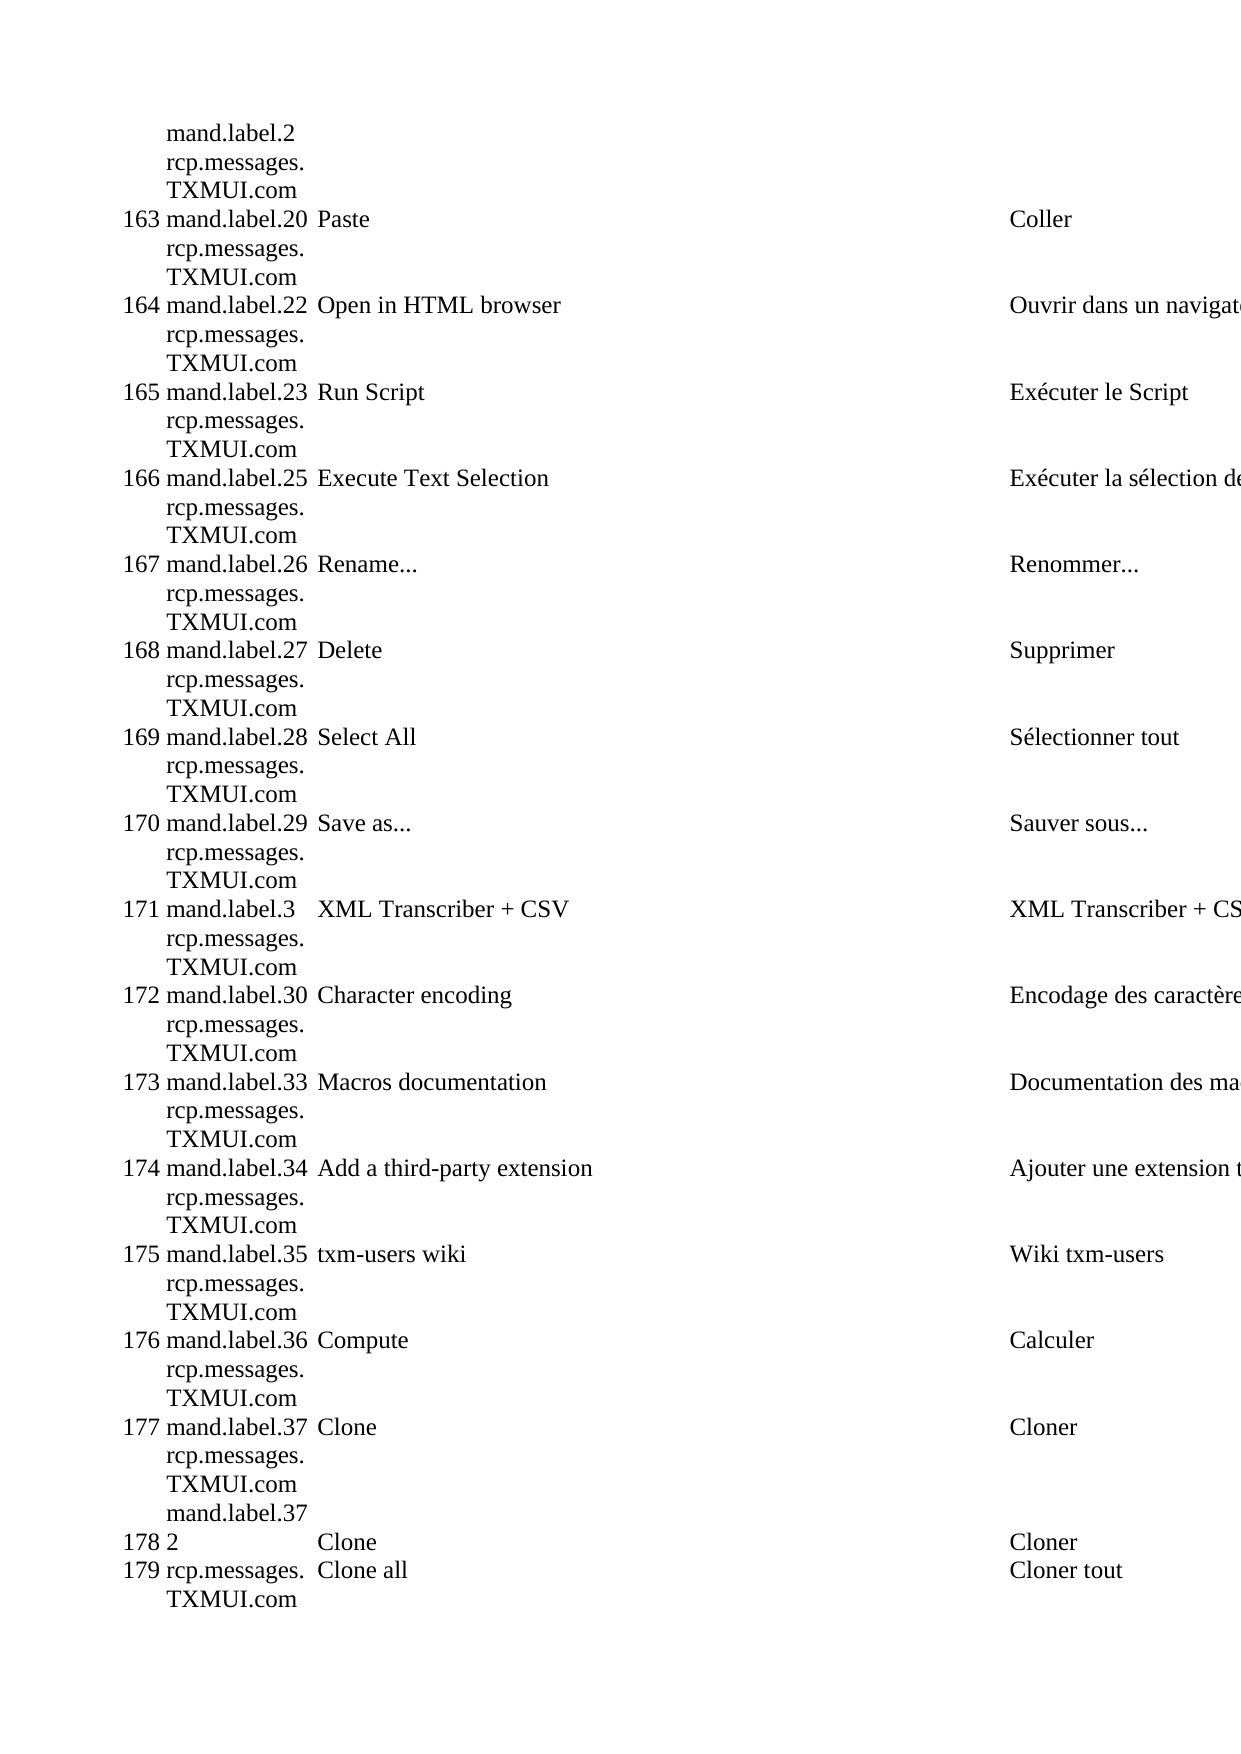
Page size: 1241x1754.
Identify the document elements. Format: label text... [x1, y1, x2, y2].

table_cell 165 [112, 319, 163, 406]
table_cell Compute [314, 1268, 1006, 1354]
table_cell 170 [112, 751, 163, 837]
table_cell Paste [314, 147, 1006, 233]
table_cell Sauver sous... [1006, 751, 1240, 837]
table_cell [112, 118, 163, 147]
table_cell Cloner [1006, 1354, 1240, 1441]
table_cell [314, 118, 1006, 147]
table_cell rcp.messages.TXMUI.command.label.3 [163, 837, 314, 923]
table_cell Exécuter la sélection de texte [1006, 406, 1240, 492]
table_cell 171 [112, 837, 163, 923]
table_cell Rename... [314, 492, 1006, 578]
table_cell 167 [112, 492, 163, 578]
table_cell Supprimer [1006, 578, 1240, 664]
table_cell rcp.messages.TXMUI.command.label.22 [163, 233, 314, 319]
table_cell 175 [112, 1182, 163, 1268]
table_cell txm-users wiki [314, 1182, 1006, 1268]
table_cell rcp.messages.TXMUI.command.label.30 [163, 923, 314, 1009]
table_cell Macros documentation [314, 1009, 1006, 1096]
table_cell Ouvrir dans un navigateur [1006, 233, 1240, 319]
table_cell Renommer... [1006, 492, 1240, 578]
table_cell rcp.messages.TXMUI.command.label.20 [163, 147, 314, 233]
table_cell 179 [112, 1556, 163, 1613]
table_cell Save as... [314, 751, 1006, 837]
table_cell Clone [314, 1354, 1006, 1441]
table_cell Documentation des macros [1006, 1009, 1240, 1096]
table_cell rcp.messages.TXMUI.command.label.34 [163, 1096, 314, 1182]
table_cell 172 [112, 923, 163, 1009]
table_cell rcp.messages.TXMUI.command.label.37 [163, 1354, 314, 1441]
table_cell Clone all [314, 1556, 1006, 1613]
table_cell Cloner tout [1006, 1556, 1240, 1613]
table_cell XML Transcriber + CSV [1006, 837, 1240, 923]
table_cell Wiki txm-users [1006, 1182, 1240, 1268]
table_cell rcp.messages.TXMUI.command.label.26 [163, 492, 314, 578]
table_cell rcp.messages.TXMUI.command.label.25 [163, 406, 314, 492]
table_cell Delete [314, 578, 1006, 664]
table_cell Clone [314, 1441, 1006, 1556]
table_cell 178 [112, 1441, 163, 1556]
table_cell Execute Text Selection [314, 406, 1006, 492]
table_cell rcp.messages.TXMUI.command.label.372 [163, 1441, 314, 1556]
table_cell rcp.messages.TXMUI.command.label.27 [163, 578, 314, 664]
table_cell rcp.messages.TXMUI.command.label.23 [163, 319, 314, 406]
table_cell 169 [112, 664, 163, 751]
table_cell mand.label.2 [163, 118, 314, 147]
table_cell Open in HTML browser [314, 233, 1006, 319]
table_cell 164 [112, 233, 163, 319]
table_cell [1006, 118, 1240, 147]
table_cell Add a third-party extension [314, 1096, 1006, 1182]
table_cell rcp.messages.TXMUI.command.label.28 [163, 664, 314, 751]
table_cell Character encoding [314, 923, 1006, 1009]
table_cell Select All [314, 664, 1006, 751]
table_cell 174 [112, 1096, 163, 1182]
table_cell rcp.messages.TXMUI.com [163, 1556, 314, 1613]
table_cell XML Transcriber + CSV [314, 837, 1006, 923]
table_cell 173 [112, 1009, 163, 1096]
table_cell Exécuter le Script [1006, 319, 1240, 406]
table_cell Calculer [1006, 1268, 1240, 1354]
table_cell 176 [112, 1268, 163, 1354]
table_cell Ajouter une extension tierce [1006, 1096, 1240, 1182]
table_cell rcp.messages.TXMUI.command.label.33 [163, 1009, 314, 1096]
table_cell Encodage des caractères [1006, 923, 1240, 1009]
table_cell 163 [112, 147, 163, 233]
table_cell Cloner [1006, 1441, 1240, 1556]
table_cell 168 [112, 578, 163, 664]
table_cell 177 [112, 1354, 163, 1441]
table_cell 166 [112, 406, 163, 492]
table_cell Sélectionner tout [1006, 664, 1240, 751]
table_cell rcp.messages.TXMUI.command.label.35 [163, 1182, 314, 1268]
table_cell Run Script [314, 319, 1006, 406]
table_cell Coller [1006, 147, 1240, 233]
table_cell rcp.messages.TXMUI.command.label.29 [163, 751, 314, 837]
table_cell rcp.messages.TXMUI.command.label.36 [163, 1268, 314, 1354]
